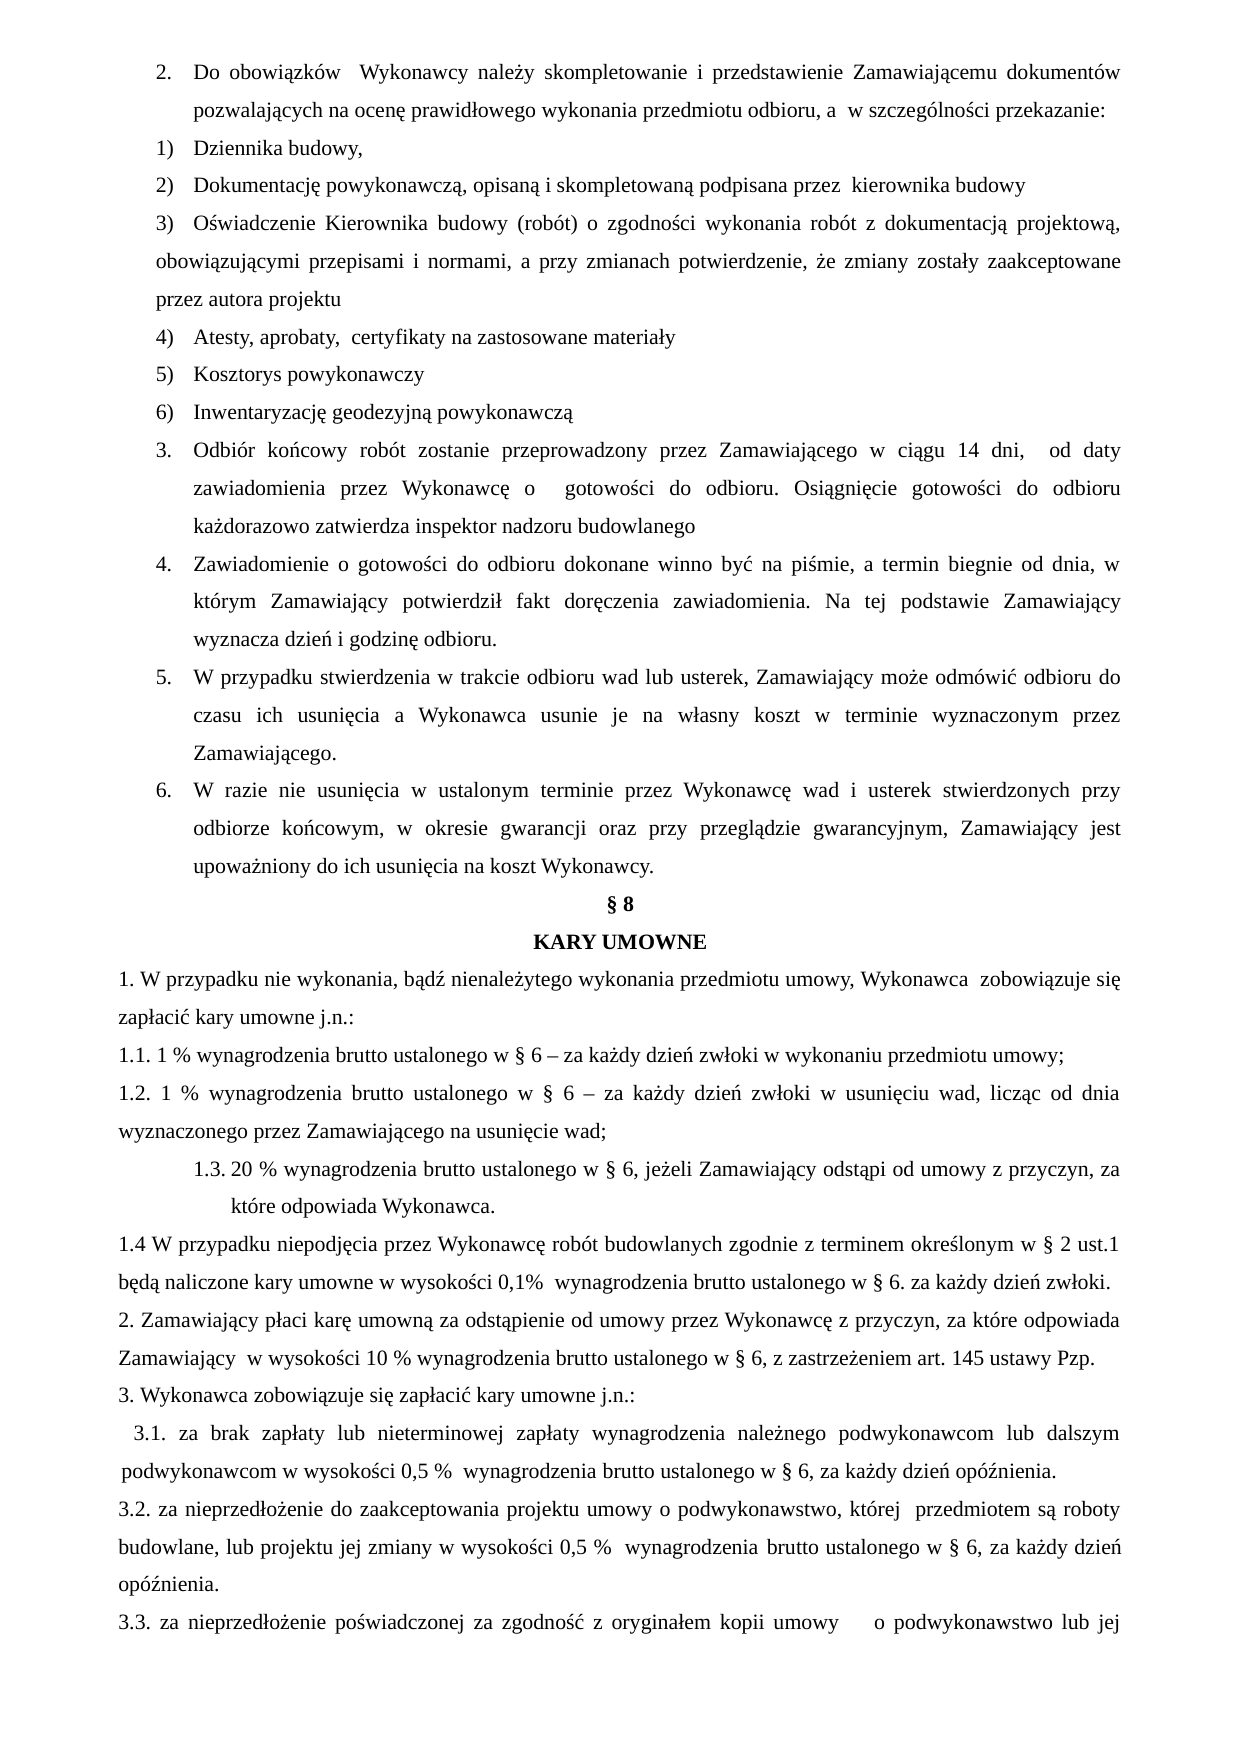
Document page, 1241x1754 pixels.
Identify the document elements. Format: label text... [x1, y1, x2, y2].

text 1. W przypadku nie wykonania, bądź nienależytego wykonania przedmiotu umowy, Wykonawca zobowiązuje się zapłacić kary umowne j.n.: [118, 966, 1122, 1029]
list W razie nie usunięcia w ustalonym terminie przez Wykonawcę wad i usterek stwierdzonych przy odbiorze końcowym, w okresie gwarancji oraz przy przeglądzie gwarancyjnym, Zamawiający jest upoważniony do ich usunięcia na koszt Wykonawcy. [156, 777, 1122, 878]
text 3.3. za nieprzedłożenie poświadczonej za zgodność z oryginałem kopii umowy o podwykonawstwo lub jej [118, 1609, 1122, 1634]
list Odbiór końcowy robót zostanie przeprowadzony przez Zamawiającego w ciągu 14 dni, od daty zawiadomienia przez Wykonawcę o gotowości do odbioru. Osiągnięcie gotowości do odbioru każdorazowo zatwierdza inspektor nadzoru budowlanego [156, 437, 1122, 538]
list W przypadku stwierdzenia w trakcie odbioru wad lub usterek, Zamawiający może odmówić odbioru do czasu ich usunięcia a Wykonawca usunie je na własny koszt w terminie wyznaczonym przez Zamawiającego. [156, 664, 1122, 765]
text 1.2. 1 % wynagrodzenia brutto ustalonego w § 6 – za każdy dzień zwłoki w usunięciu wad, licząc od dnia wyznaczonego przez Zamawiającego na usunięcie wad; [118, 1080, 1122, 1143]
list Do obowiązków Wykonawcy należy skompletowanie i przedstawienie Zamawiającemu dokumentów pozwalających na ocenę prawidłowego wykonania przedmiotu odbioru, a w szczególności przekazanie: [156, 59, 1122, 122]
text 1.4 W przypadku niepodjęcia przez Wykonawcę robót budowlanych zgodnie z terminem określonym w § 2 ust.1 będą naliczone kary umowne w wysokości 0,1% wynagrodzenia brutto ustalonego w § 6. za każdy dzień zwłoki. [118, 1231, 1122, 1294]
list Kosztorys powykonawczy [156, 361, 1122, 387]
list Inwentaryzację geodezyjną powykonawczą [156, 399, 1122, 424]
list 20 % wynagrodzenia brutto ustalonego w § 6, jeżeli Zamawiający odstąpi od umowy z przyczyn, za które odpowiada Wykonawca. [193, 1156, 1122, 1218]
text 3. Wykonawca zobowiązuje się zapłacić kary umowne j.n.: [118, 1382, 1122, 1408]
text 3.1. za brak zapłaty lub nieterminowej zapłaty wynagrodzenia należnego podwykonawcom lub dalszym podwykonawcom w wysokości 0,5 % wynagrodzenia brutto ustalonego w § 6, za każdy dzień opóźnienia. [84, 1420, 1122, 1483]
text 3.2. za nieprzedłożenie do zaakceptowania projektu umowy o podwykonawstwo, której przedmiotem są roboty budowlane, lub projektu jej zmiany w wysokości 0,5 % wynagrodzenia brutto ustalonego w § 6, za każdy dzień opóźnienia. [118, 1496, 1122, 1597]
list Zawiadomienie o gotowości do odbioru dokonane winno być na piśmie, a termin biegnie od dnia, w którym Zamawiający potwierdził fakt doręczenia zawiadomienia. Na tej podstawie Zamawiający wyznacza dzień i godzinę odbioru. [156, 551, 1122, 651]
text KARY UMOWNE [118, 929, 1122, 954]
text § 8 [118, 891, 1122, 916]
list Dziennika budowy, [156, 134, 1122, 160]
list Dokumentację powykonawczą, opisaną i skompletowaną podpisana przez kierownika budowy [156, 172, 1122, 198]
list Atesty, aprobaty, certyfikaty na zastosowane materiały [156, 324, 1122, 349]
text 2. Zamawiający płaci karę umowną za odstąpienie od umowy przez Wykonawcę z przyczyn, za które odpowiada Zamawiający w wysokości 10 % wynagrodzenia brutto ustalonego w § 6, z zastrzeżeniem art. 145 ustawy Pzp. [118, 1307, 1122, 1370]
list Oświadczenie Kierownika budowy (robót) o zgodności wykonania robót z dokumentacją projektową, obowiązującymi przepisami i normami, a przy zmianach potwierdzenie, że zmiany zostały zaakceptowane przez autora projektu [156, 210, 1122, 311]
text 1.1. 1 % wynagrodzenia brutto ustalonego w § 6 – za każdy dzień zwłoki w wykonaniu przedmiotu umowy; [118, 1042, 1122, 1067]
